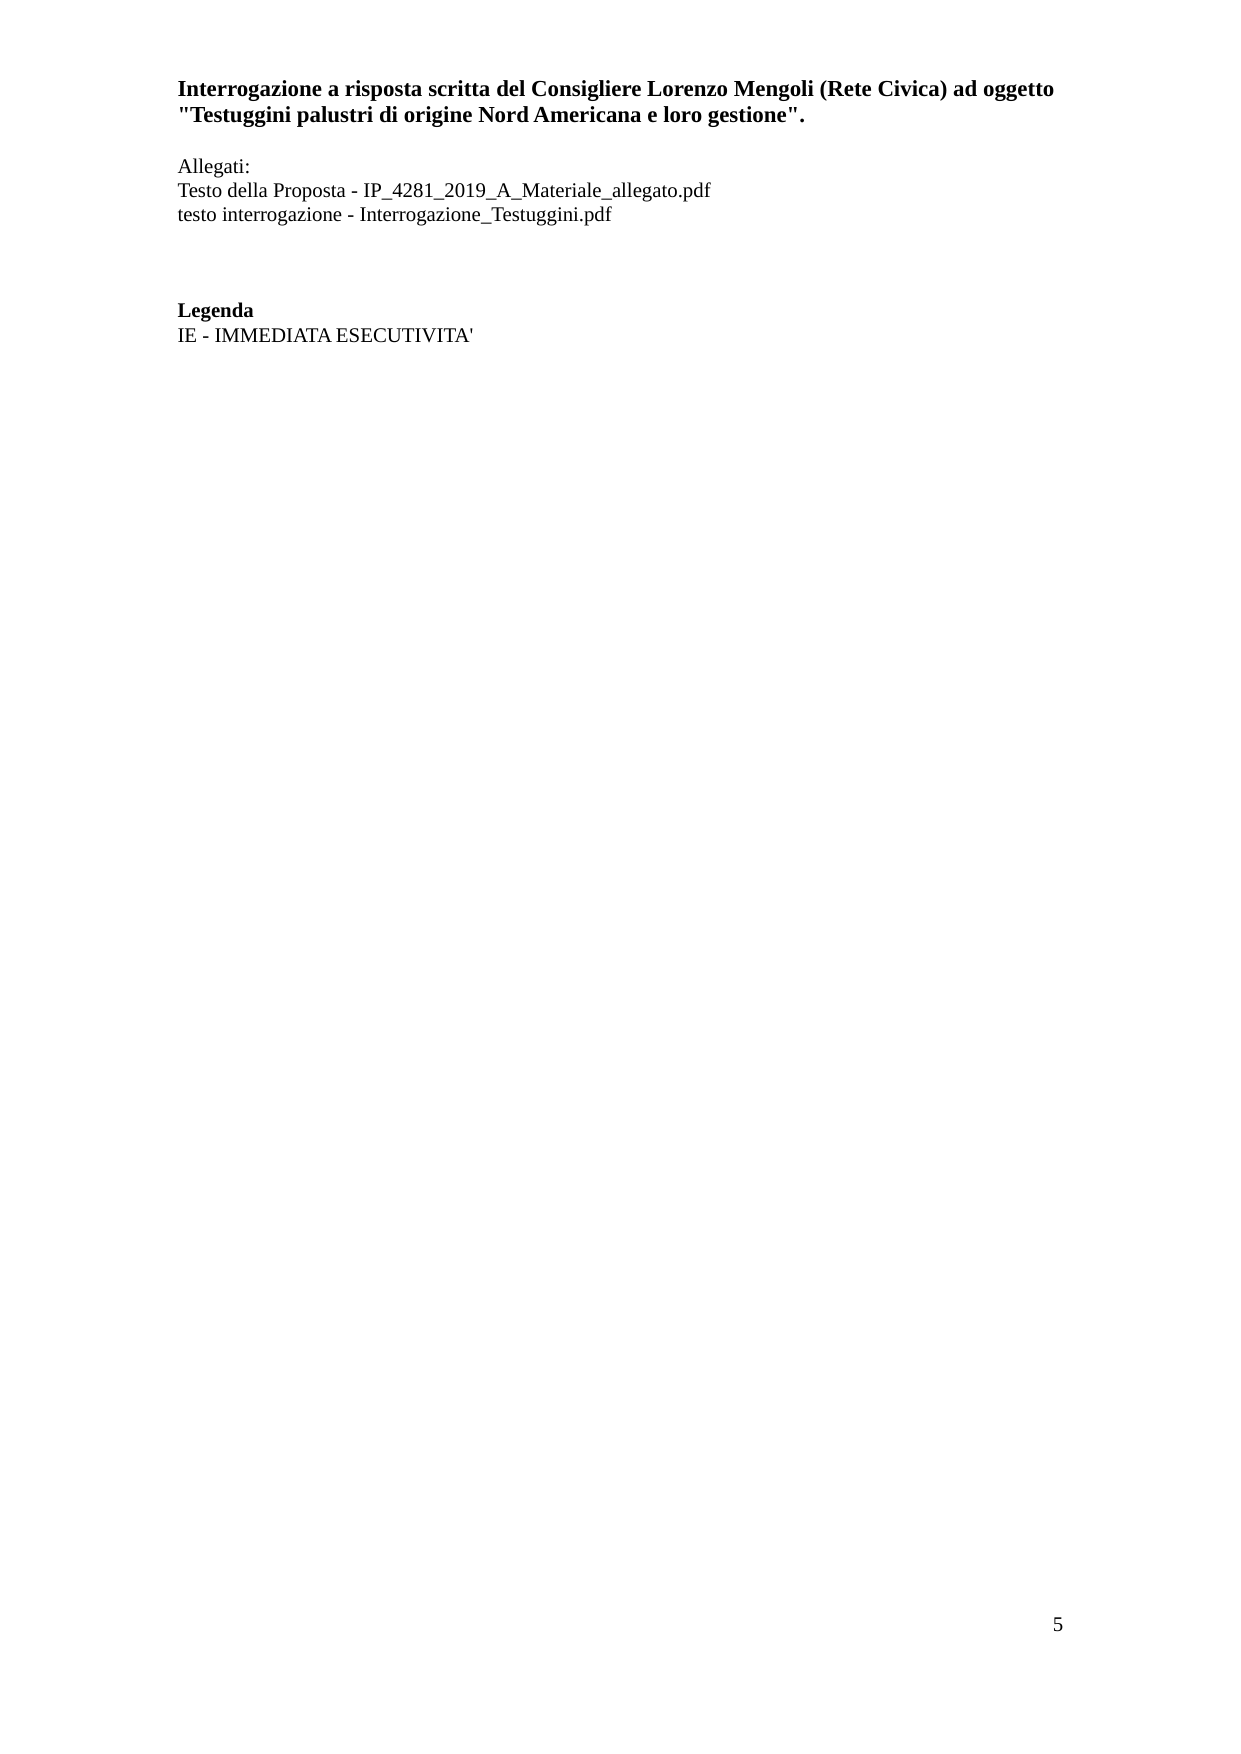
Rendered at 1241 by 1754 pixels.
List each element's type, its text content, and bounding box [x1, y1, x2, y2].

text IE - IMMEDIATA ESECUTIVITA' [177, 322, 1063, 347]
text testo interrogazione - Interrogazione_Testuggini.pdf [177, 202, 1063, 226]
text Interrogazione a risposta scritta del Consigliere Lorenzo Mengoli (Rete Civica) ad oggetto "Testuggini palustri di origine Nord Americana e loro gestione". [177, 75, 1063, 128]
text Legenda [177, 298, 1063, 322]
text Allegati: [177, 154, 1063, 178]
text Testo della Proposta - IP_4281_2019_A_Materiale_allegato.pdf [177, 178, 1063, 202]
